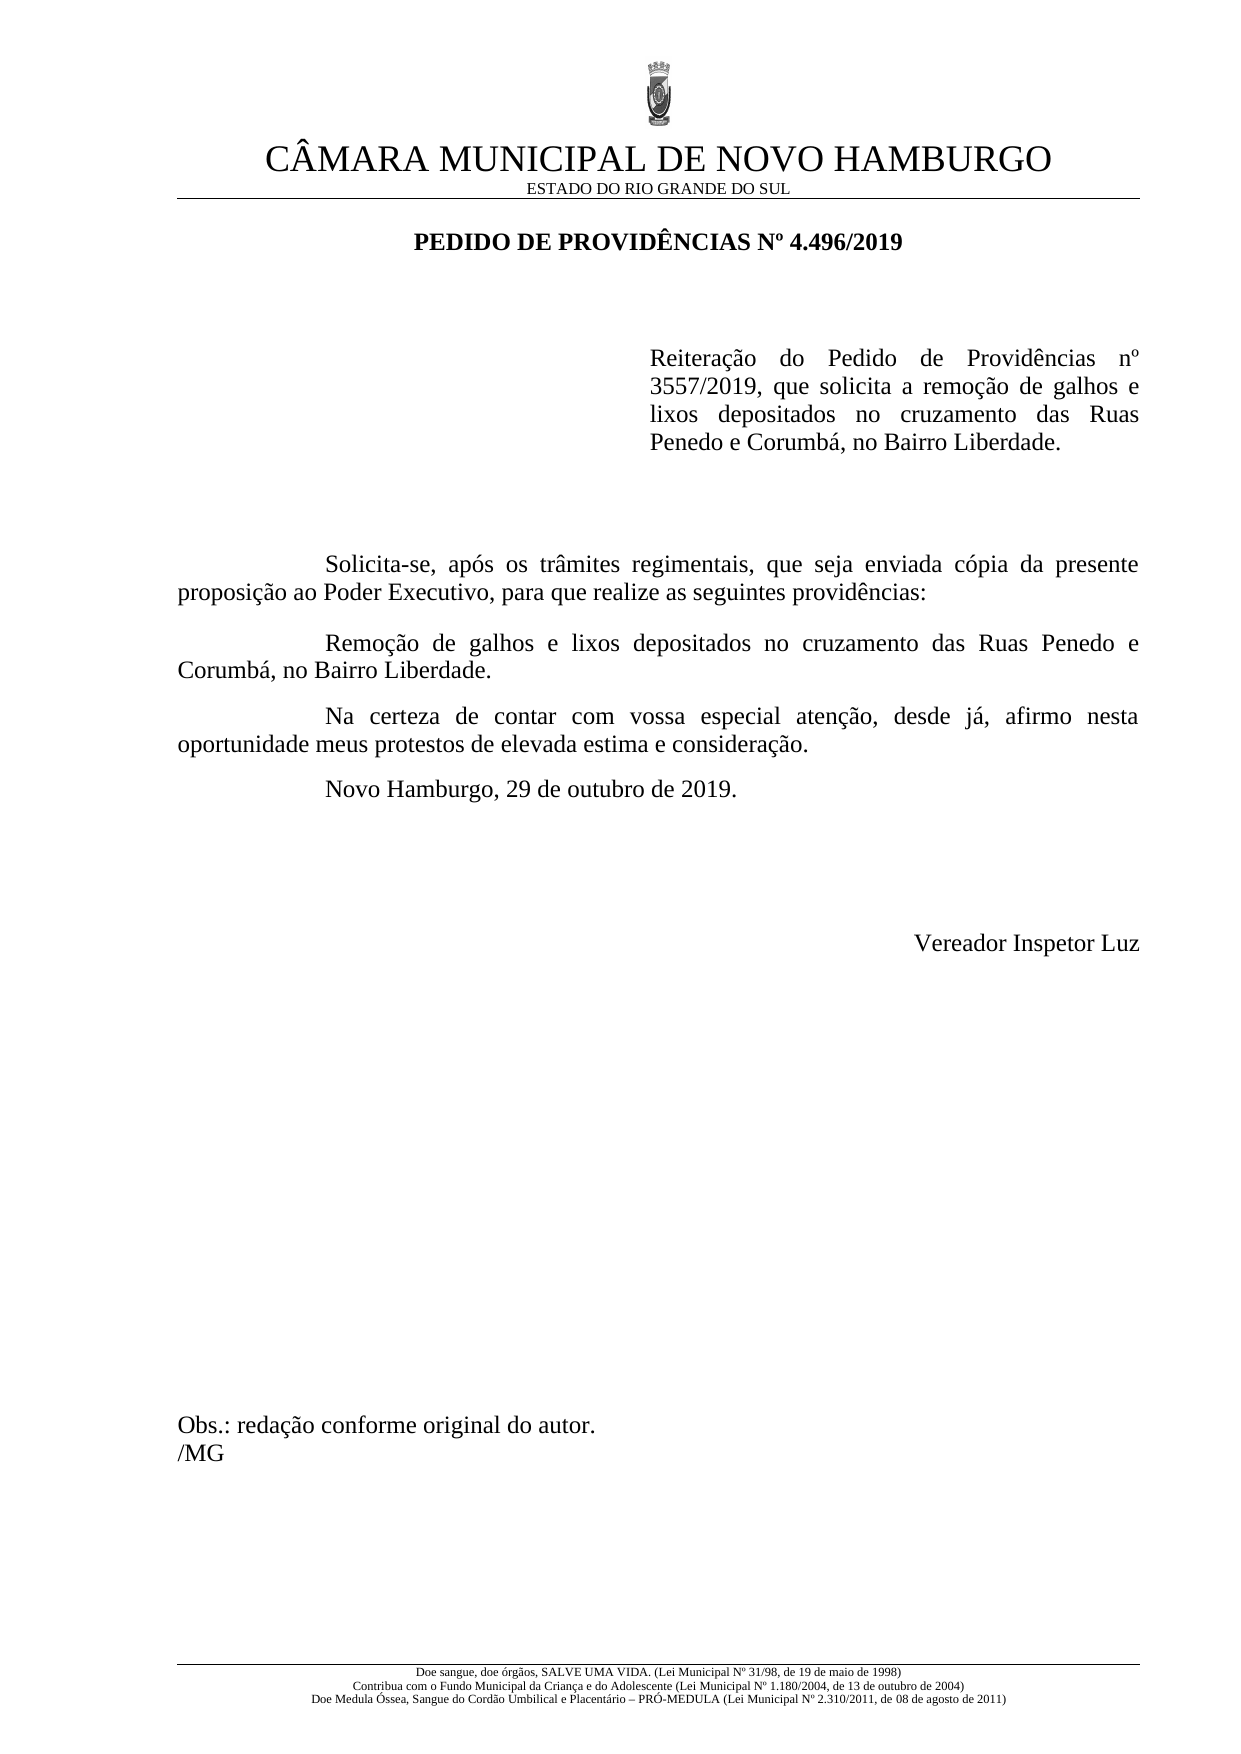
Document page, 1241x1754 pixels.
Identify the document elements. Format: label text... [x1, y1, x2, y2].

text /MG [177, 1439, 1140, 1467]
text Solicita-se, após os trâmites regimentais, que seja enviada cópia da presente proposição ao Poder Executivo, para que realize as seguintes providências: [177, 550, 1140, 605]
text Obs.: redação conforme original do autor. [177, 1412, 1140, 1439]
text Novo Hamburgo, 29 de outubro de 2019. [177, 775, 1140, 803]
text Remoção de galhos e lixos depositados no cruzamento das Ruas Penedo e Corumbá, no Bairro Liberdade. [177, 629, 1140, 684]
text Vereador Inspetor Luz [177, 929, 1140, 957]
text PEDIDO DE PROVIDÊNCIAS Nº 4.496/2019 [177, 228, 1140, 256]
text Reiteração do Pedido de Providências nº 3557/2019, que solicita a remoção de galhos e lixos depositados no cruzamento das Ruas Penedo e Corumbá, no Bairro Liberdade. [649, 344, 1140, 455]
text Na certeza de contar com vossa especial atenção, desde já, afirmo nesta oportunidade meus protestos de elevada estima e consideração. [177, 702, 1140, 757]
